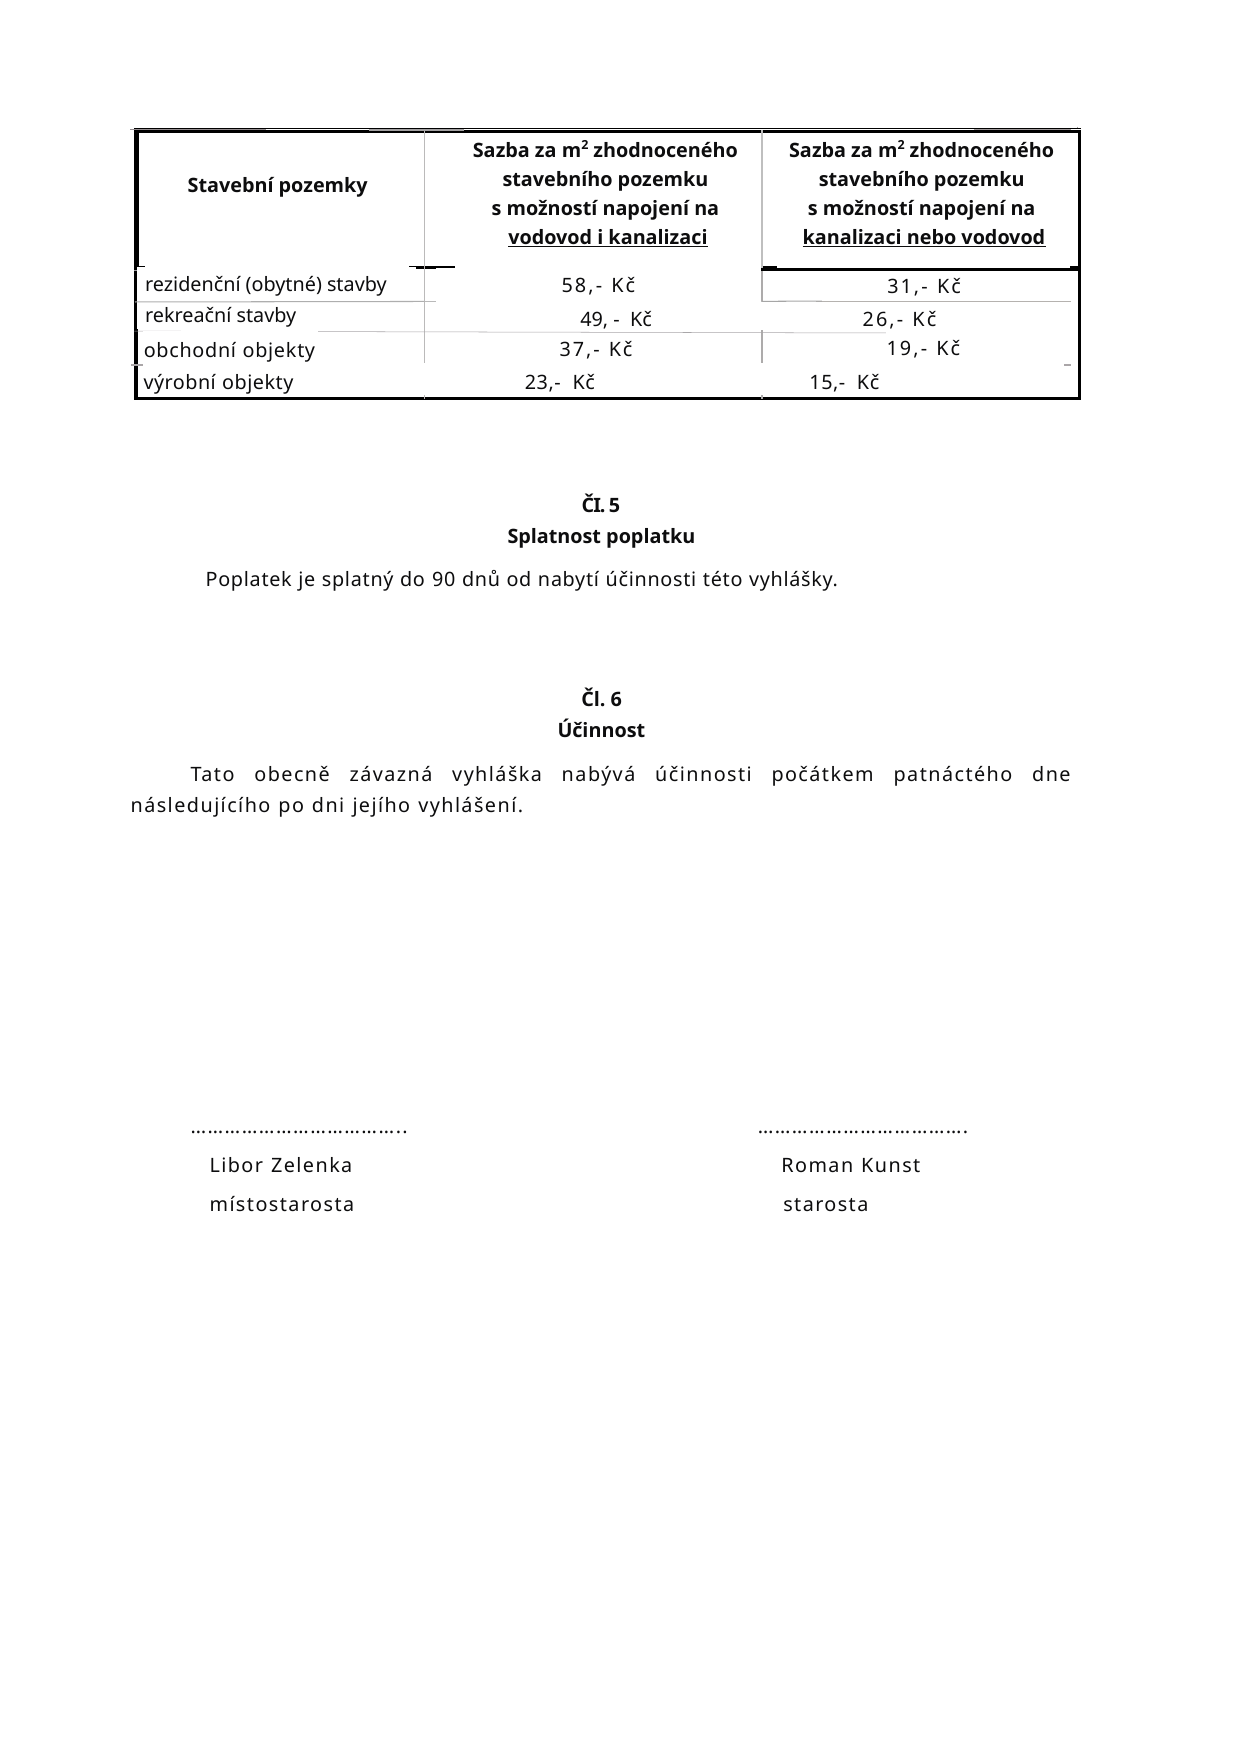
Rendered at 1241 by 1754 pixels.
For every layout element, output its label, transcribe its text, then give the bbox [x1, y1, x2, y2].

text Sazba za m2 zhodnoceného stavebního pozemku s možností napojení na kanalizaci nebo vodovod [777, 134, 1070, 250]
text 58,- Kč [436, 272, 761, 297]
text 49, - Kč 26,- Kč [473, 307, 1002, 330]
text rekreační stavby [145, 302, 416, 329]
text 37,- Kč [552, 338, 657, 361]
text Libor Zelenka Roman Kunst [130, 1151, 1072, 1178]
text obchodní objekty [143, 337, 318, 362]
text Poplatek je splatný do 90 dnů od nabytí účinnosti této vyhlášky. [205, 566, 1072, 591]
text Tato obecně závazná vyhláška nabývá účinnosti počátkem patnáctého dne následujícího po dni jejího vyhlášení. [130, 756, 1072, 818]
text ……………………………….. ………………………………. [130, 1108, 1072, 1139]
text místostarosta starosta [130, 1190, 1072, 1217]
text 19,- Kč [886, 336, 1071, 361]
text Sazba za m2 zhodnoceného stavebního pozemku s možností napojení na vodovod i kanalizaci [455, 134, 761, 250]
text ČI. 5 [130, 489, 1072, 518]
text Splatnost poplatku [130, 523, 1072, 548]
text Čl. 6 Účinnost [130, 681, 1072, 744]
text Stavební pozemky [145, 172, 409, 197]
text rezidenční (obytné) stavby [145, 267, 416, 301]
text 31,- Kč [777, 273, 1070, 298]
text výrobní objekty 23,- Kč 15,- Kč [143, 369, 1064, 394]
